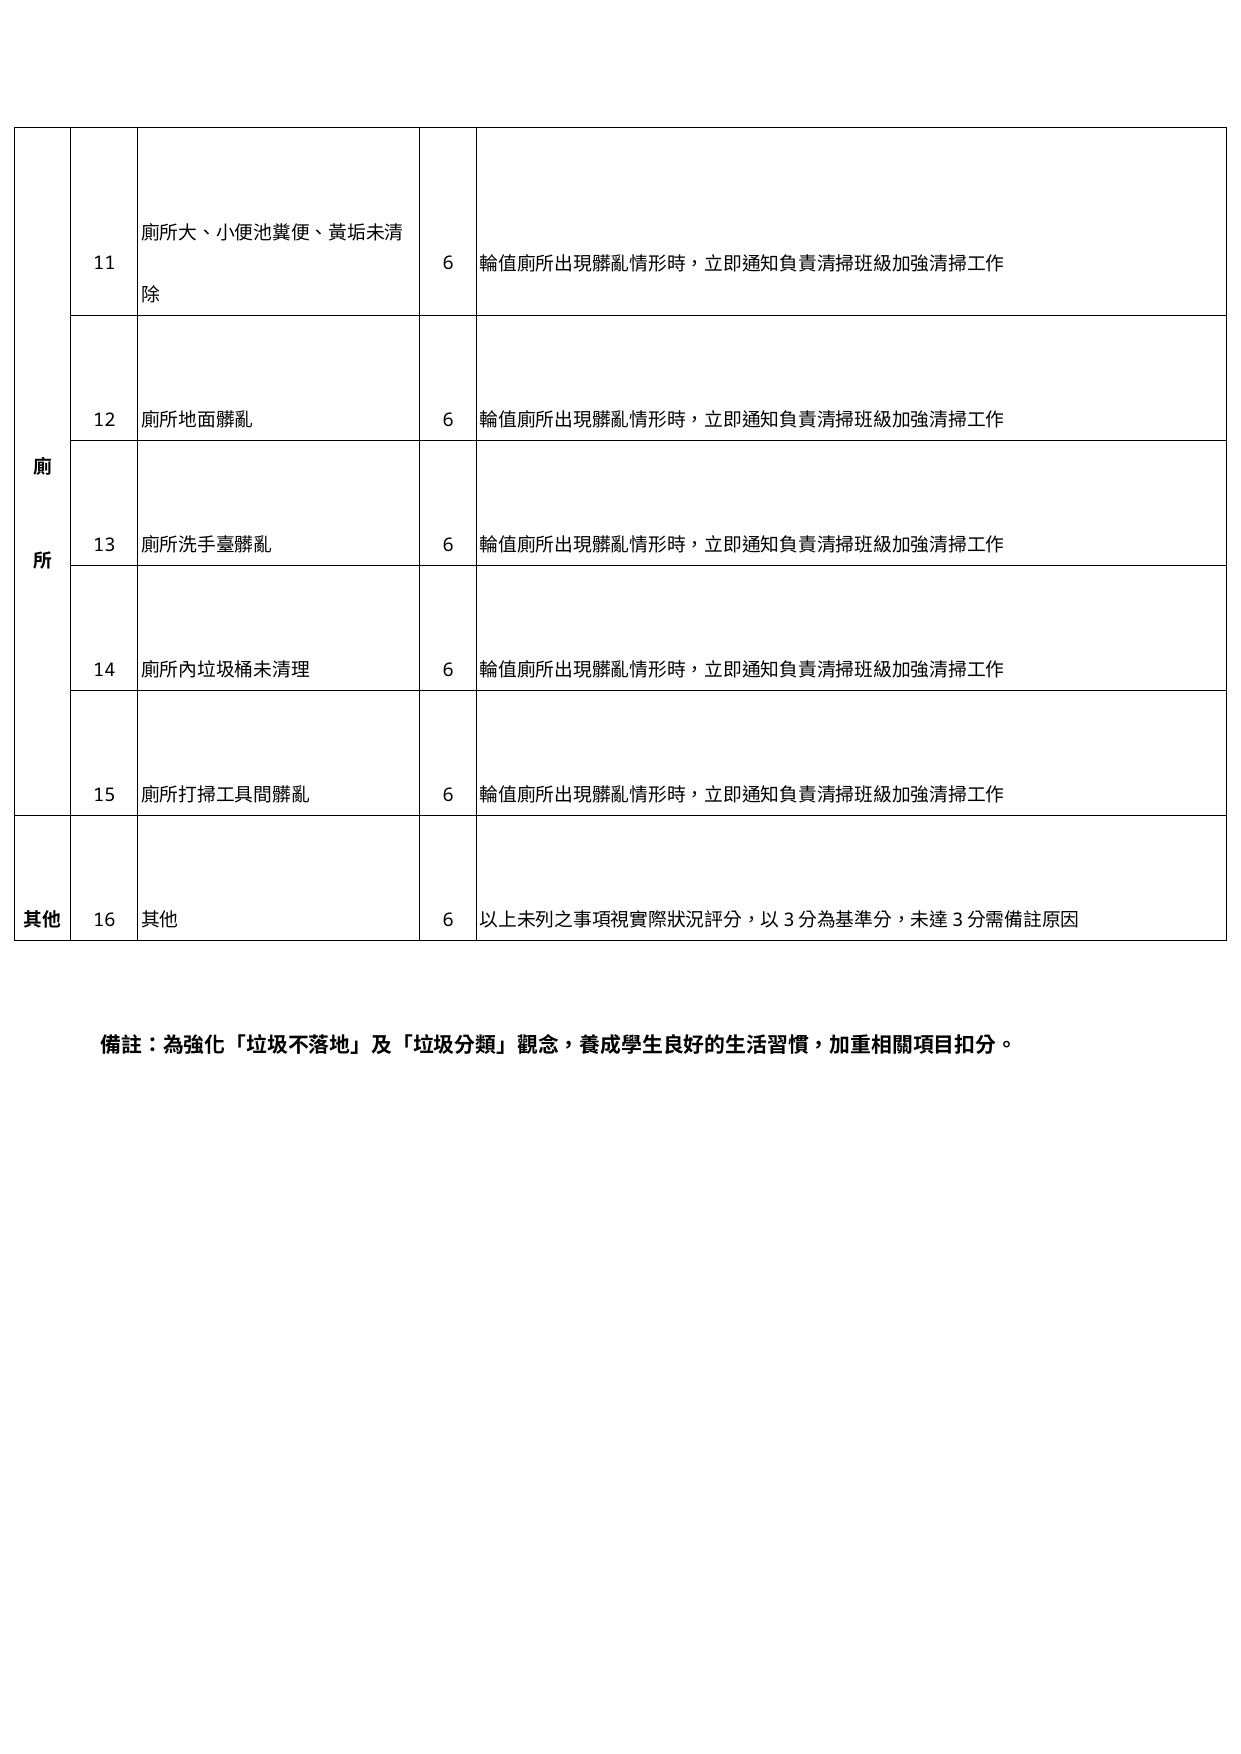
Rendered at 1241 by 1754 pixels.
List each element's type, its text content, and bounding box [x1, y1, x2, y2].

table_cell 6 [420, 816, 476, 939]
table_cell 輪值廁所出現髒亂情形時，立即通知負責清掃班級加強清掃工作 [477, 316, 1226, 439]
table_cell 廁所地面髒亂 [138, 316, 419, 439]
table_cell 6 [420, 566, 476, 689]
table_cell 15 [71, 691, 137, 814]
table_cell 輪值廁所出現髒亂情形時，立即通知負責清掃班級加強清掃工作 [477, 566, 1226, 689]
table_cell 14 [71, 566, 137, 689]
table_cell 廁所洗手臺髒亂 [138, 441, 419, 564]
table_cell 16 [71, 816, 137, 939]
text 備註：為強化「垃圾不落地」及「垃圾分類」觀念，養成學生良好的生活習慣，加重相關項目扣分。 [100, 1002, 1140, 1064]
table_cell 廁所內垃圾桶未清理 [138, 566, 419, 689]
table_cell 輪值廁所出現髒亂情形時，立即通知負責清掃班級加強清掃工作 [477, 691, 1226, 814]
table_cell 其他 [15, 816, 70, 939]
table_cell 13 [71, 441, 137, 564]
table_cell 其他 [138, 816, 419, 939]
table_cell 輪值廁所出現髒亂情形時，立即通知負責清掃班級加強清掃工作 [477, 441, 1226, 564]
table_cell 6 [420, 691, 476, 814]
table_cell 輪值廁所出現髒亂情形時，立即通知負責清掃班級加強清掃工作 [477, 128, 1226, 314]
table_cell 6 [420, 128, 476, 314]
table_cell 11 [71, 128, 137, 314]
table_cell 12 [71, 316, 137, 439]
table_cell 廁所打掃工具間髒亂 [138, 691, 419, 814]
table_cell 廁所大、小便池糞便、黃垢未清除 [138, 128, 419, 314]
table_cell 6 [420, 441, 476, 564]
table_cell 6 [420, 316, 476, 439]
table_cell 以上未列之事項視實際狀況評分，以3分為基準分，未達3分需備註原因 [477, 816, 1226, 939]
table_cell 廁 所 [15, 128, 70, 814]
